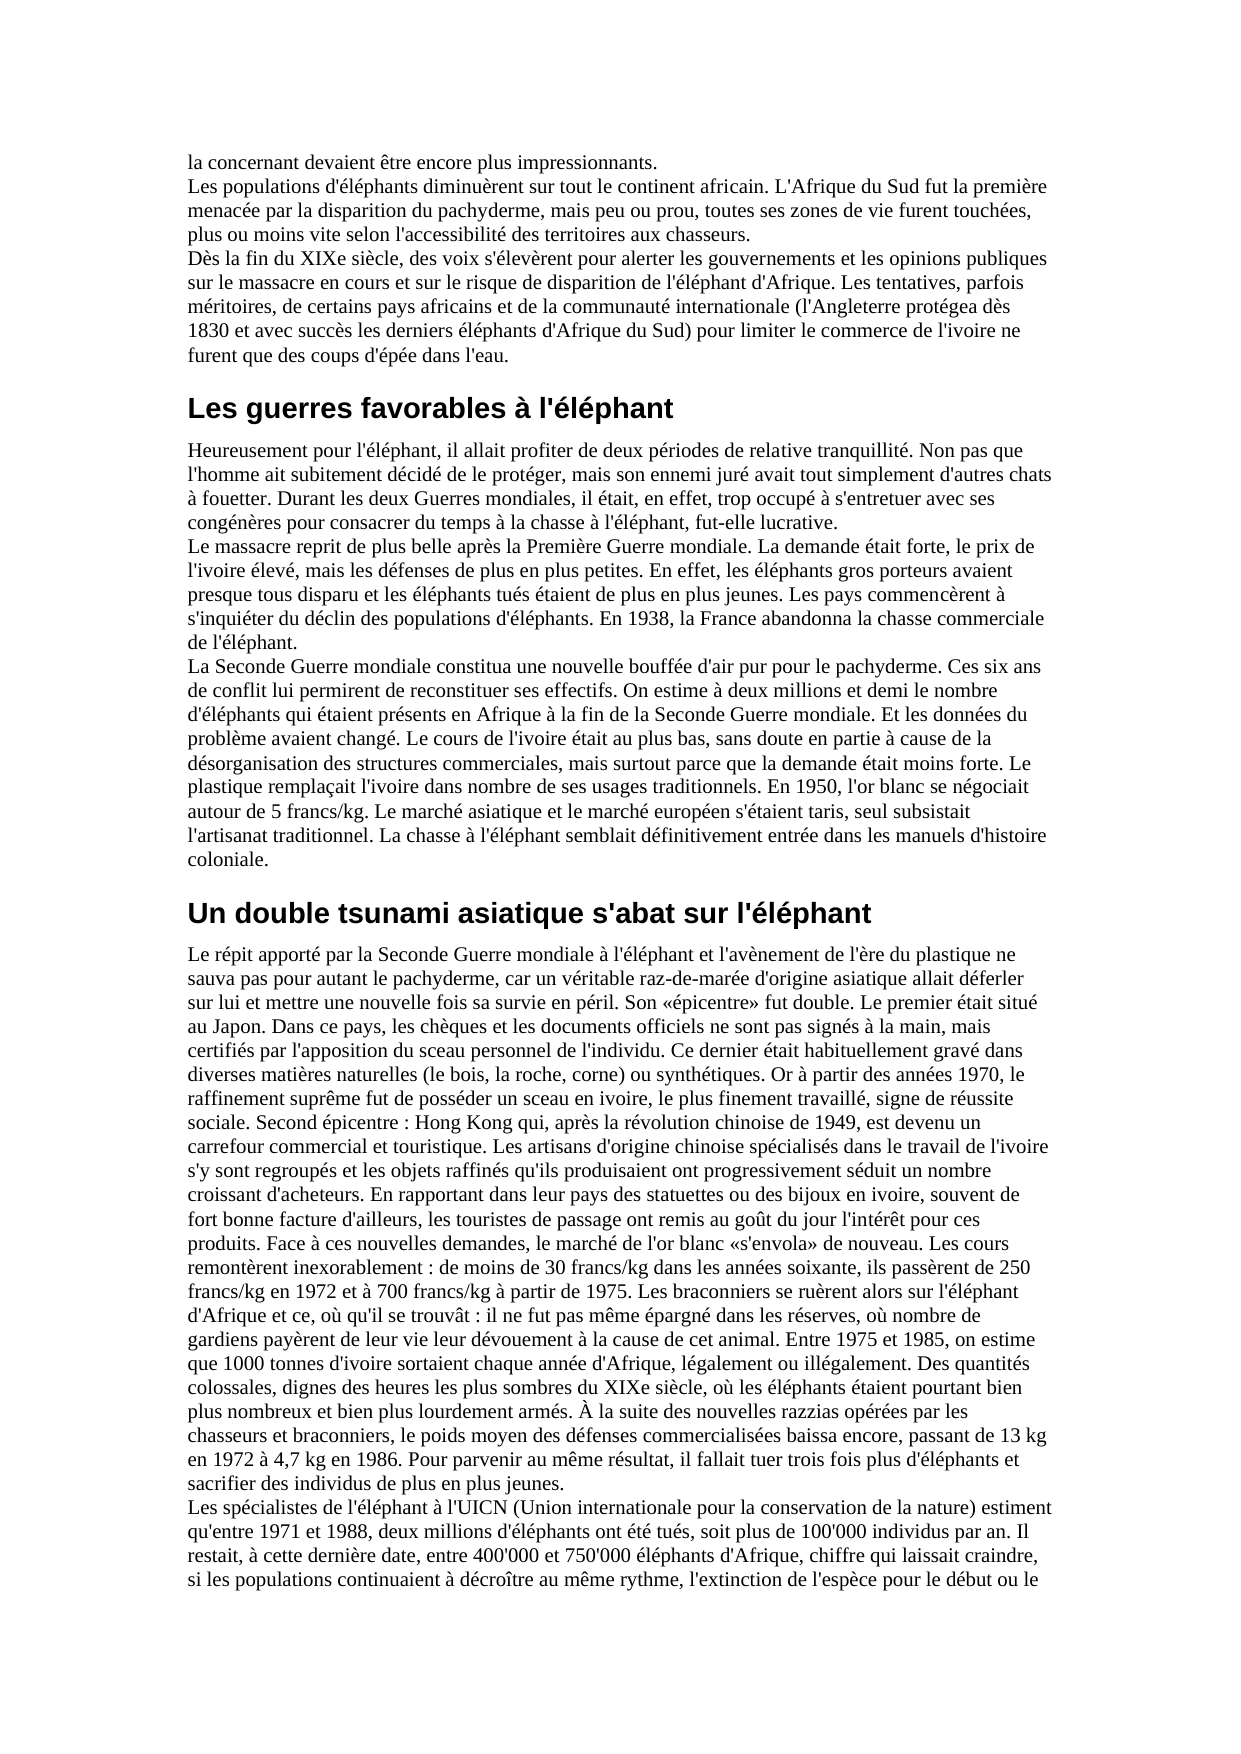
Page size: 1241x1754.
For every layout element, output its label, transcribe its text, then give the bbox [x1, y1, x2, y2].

subtitle Un double tsunami asiatique s'abat sur l'éléphant [187, 896, 1053, 929]
text Le massacre reprit de plus belle après la Première Guerre mondiale. La demande était forte, le prix de l'ivoire élevé, mais les défenses de plus en plus petites. En effet, les éléphants gros porteurs avaient presque tous disparu et les éléphants tués étaient de plus en plus jeunes. Les pays commen­cèrent à s'inquiéter du déclin des populations d'éléphants. En 1938, la France abandonna la chasse commerciale de l'éléphant. [187, 534, 1053, 654]
text La Seconde Guerre mondiale constitua une nouvelle bouffée d'air pur pour le pachyderme. Ces six ans de conflit lui permirent de reconsti­tuer ses effectifs. On estime à deux millions et demi le nombre d'éléphants qui étaient présents en Afrique à la fin de la Seconde Guerre mondiale. Et les données du problème avaient changé. Le cours de l'ivoire était au plus bas, sans doute en partie à cause de la désorganisation des structures commerciales, mais surtout parce que la demande était moins forte. Le plastique remplaçait l'ivoire dans nombre de ses usages traditionnels. En 1950, l'or blanc se négociait autour de 5 francs/kg. Le marché asiatique et le marché européen s'étaient taris, seul subsistait l'artisanat traditionnel. La chasse à l'éléphant semblait définitivement entrée dans les manuels d'histoire coloniale. [187, 654, 1053, 871]
text Dès la fin du XIXe siècle, des voix s'élevèrent pour alerter les gouver­nements et les opinions publiques sur le massacre en cours et sur le risque de disparition de l'éléphant d'Afrique. Les tentatives, parfois méritoires, de certains pays africains et de la communauté internationale (l'Angleterre protégea dès 1830 et avec succès les derniers éléphants d'Afrique du Sud) pour limiter le commerce de l'ivoire ne furent que des coups d'épée dans l'eau. [187, 246, 1053, 367]
text Heureusement pour l'éléphant, il allait profiter de deux périodes de rela­tive tranquillité. Non pas que l'homme ait subitement décidé de le protéger, mais son ennemi juré avait tout simplement d'autres chats à fouetter. Durant les deux Guerres mondiales, il était, en effet, trop occupé à s'entretuer avec ses congénères pour consacrer du temps à la chasse à l'éléphant, fut-elle lucrative. [187, 438, 1053, 534]
text Les spécialistes de l'éléphant à l'UICN (Union internationale pour la conservation de la nature) estiment qu'entre 1971 et 1988, deux millions d'éléphants ont été tués, soit plus de 100'000 individus par an. Il restait, à cette dernière date, entre 400'000 et 750'000 éléphants d'Afrique, chiffre qui laissait craindre, si les populations continuaient à décroître au même rythme, l'extinction de l'espèce pour le début ou le [187, 1495, 1053, 1591]
text Le répit apporté par la Seconde Guerre mondiale à l'éléphant et l'avène­ment de l'ère du plastique ne sauva pas pour autant le pachyderme, car un véritable raz-de-marée d'origine asiatique allait déferler sur lui et mettre une nouvelle fois sa survie en péril. Son «épicentre» fut double. Le premier était situé au Japon. Dans ce pays, les chèques et les documents officiels ne sont pas signés à la main, mais certifiés par l'apposition du sceau personnel de l'individu. Ce dernier était habituellement gravé dans diverses matières naturelles (le bois, la roche, corne) ou synthétiques. Or à partir des années 1970, le raffinement suprême fut de posséder un sceau en ivoire, le plus finement travaillé, signe de réussite sociale. Second épicentre : Hong Kong qui, après la révolution chinoise de 1949, est devenu un carrefour commer­cial et touristique. Les artisans d'origine chinoise spécialisés dans le travail de l'ivoire s'y sont regroupés et les objets raffinés qu'ils produisaient ont progressivement séduit un nombre croissant d'acheteurs. En rapportant dans leur pays des statuettes ou des bijoux en ivoire, souvent de fort bonne facture d'ailleurs, les touristes de passage ont remis au goût du jour l'in­térêt pour ces produits. Face à ces nouvelles demandes, le marché de l'or blanc «s'envola» de nouveau. Les cours remontèrent inexorablement : de moins de 30 francs/kg dans les années soixante, ils passèrent de 250 francs/kg en 1972 et à 700 francs/kg à partir de 1975. Les bracon­niers se ruèrent alors sur l'éléphant d'Afrique et ce, où qu'il se trouvât : il ne fut pas même épargné dans les réserves, où nombre de gardiens payè­rent de leur vie leur dévouement à la cause de cet animal. Entre 1975 et 1985, on estime que 1000 tonnes d'ivoire sortaient chaque année d'Afrique, légalement ou illégalement. Des quantités colossales, dignes des heures les plus sombres du XIXe siècle, où les éléphants étaient pourtant bien plus nombreux et bien plus lourdement armés. À la suite des nouvelles razzias opérées par les chasseurs et braconniers, le poids moyen des défenses commercialisées baissa encore, passant de 13 kg en 1972 à 4,7 kg en 1986. Pour parvenir au même résultat, il fallait tuer trois fois plus d'éléphants et sacrifier des individus de plus en plus jeunes. [187, 942, 1053, 1495]
subtitle Les guerres favorables à l'éléphant [187, 392, 1053, 425]
text la concernant devaient être encore plus impressionnants. [187, 150, 1053, 174]
text Les populations d'éléphants diminuèrent sur tout le continent afri­cain. L'Afrique du Sud fut la première menacée par la disparition du pachy­derme, mais peu ou prou, toutes ses zones de vie furent touchées, plus ou moins vite selon l'accessibilité des territoires aux chasseurs. [187, 174, 1053, 246]
